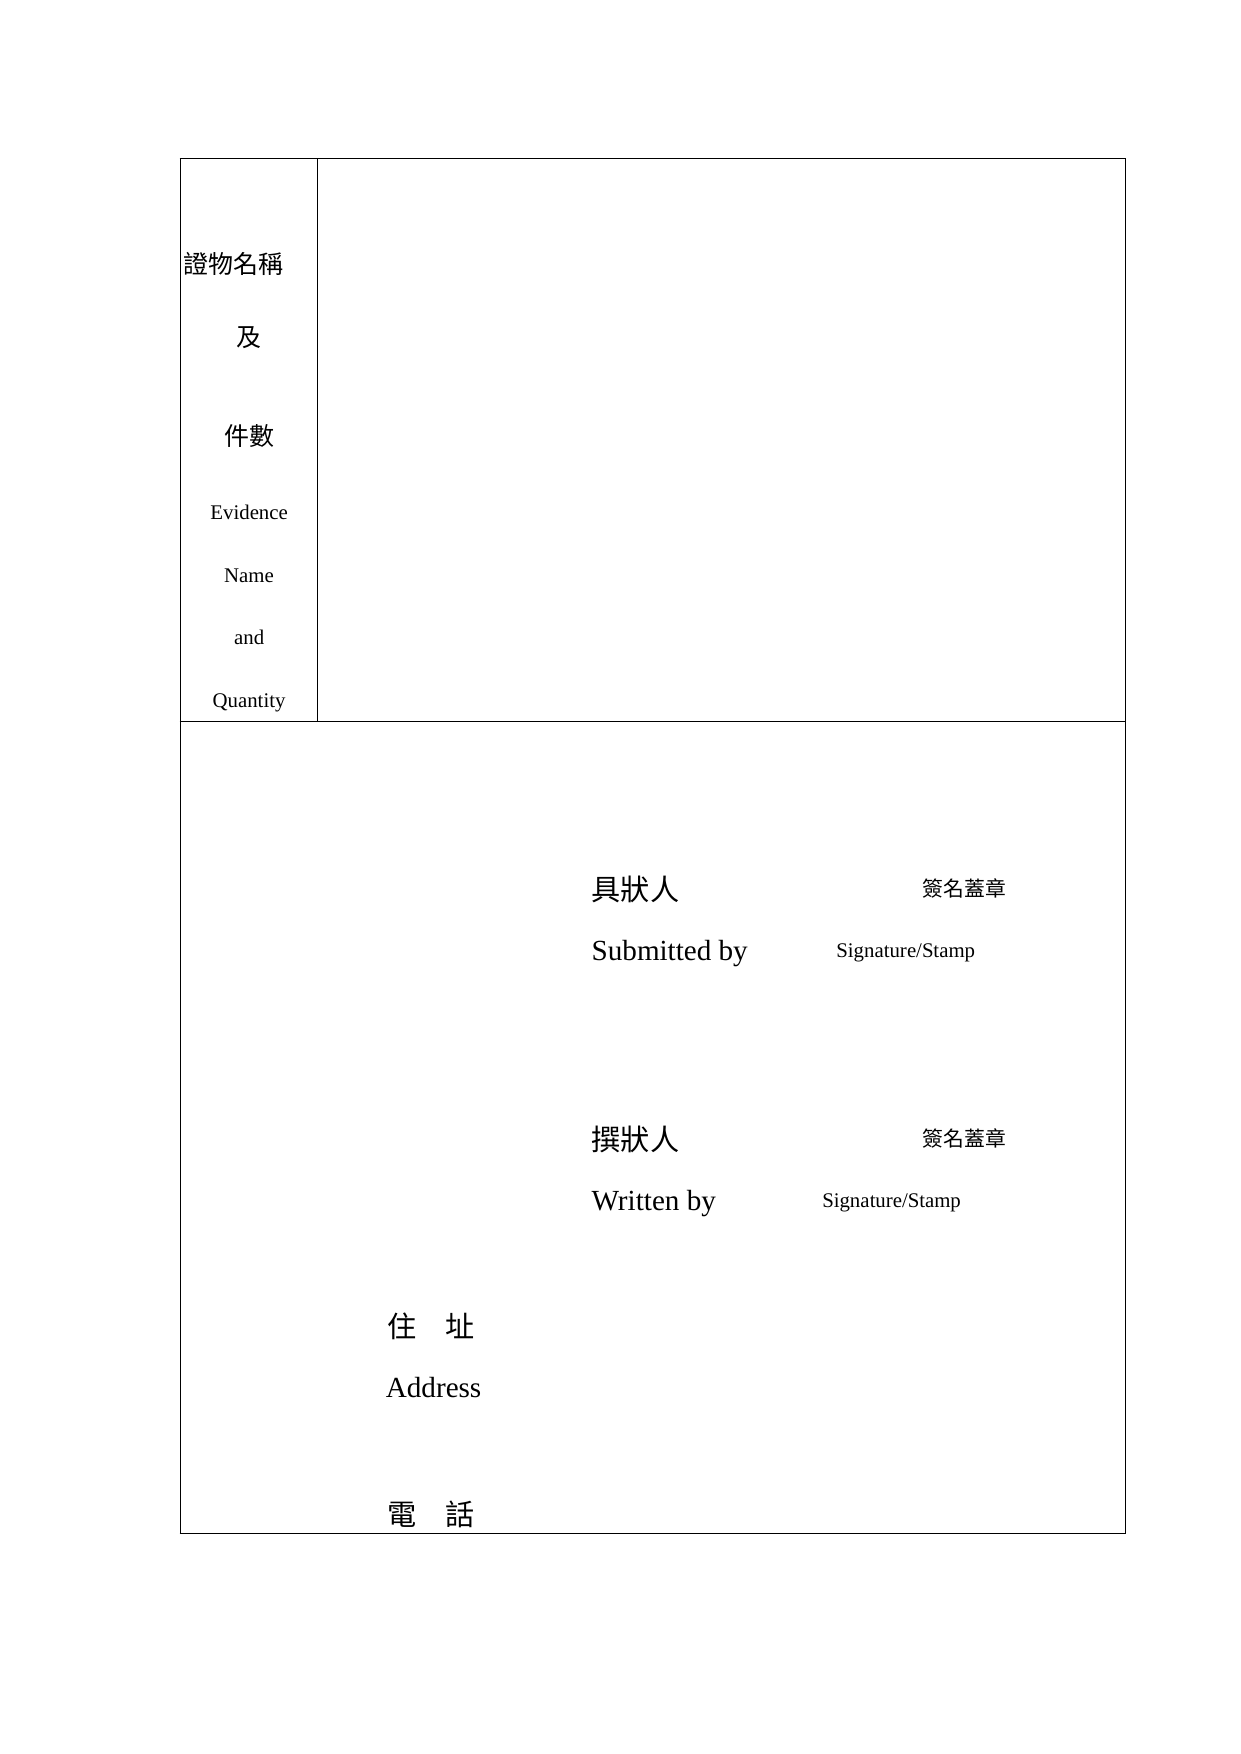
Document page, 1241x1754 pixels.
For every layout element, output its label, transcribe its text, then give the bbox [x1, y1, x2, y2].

table_cell 具狀人 簽名蓋章 Submitted by Signature/Stamp 撰狀人 簽名蓋章 Written by Signature/Stamp 住 址 Address 電 話 [181, 722, 1125, 1533]
table_cell 證物名稱 及 件數 Evidence Name and Quantity [181, 159, 317, 721]
table_cell [318, 159, 1125, 721]
